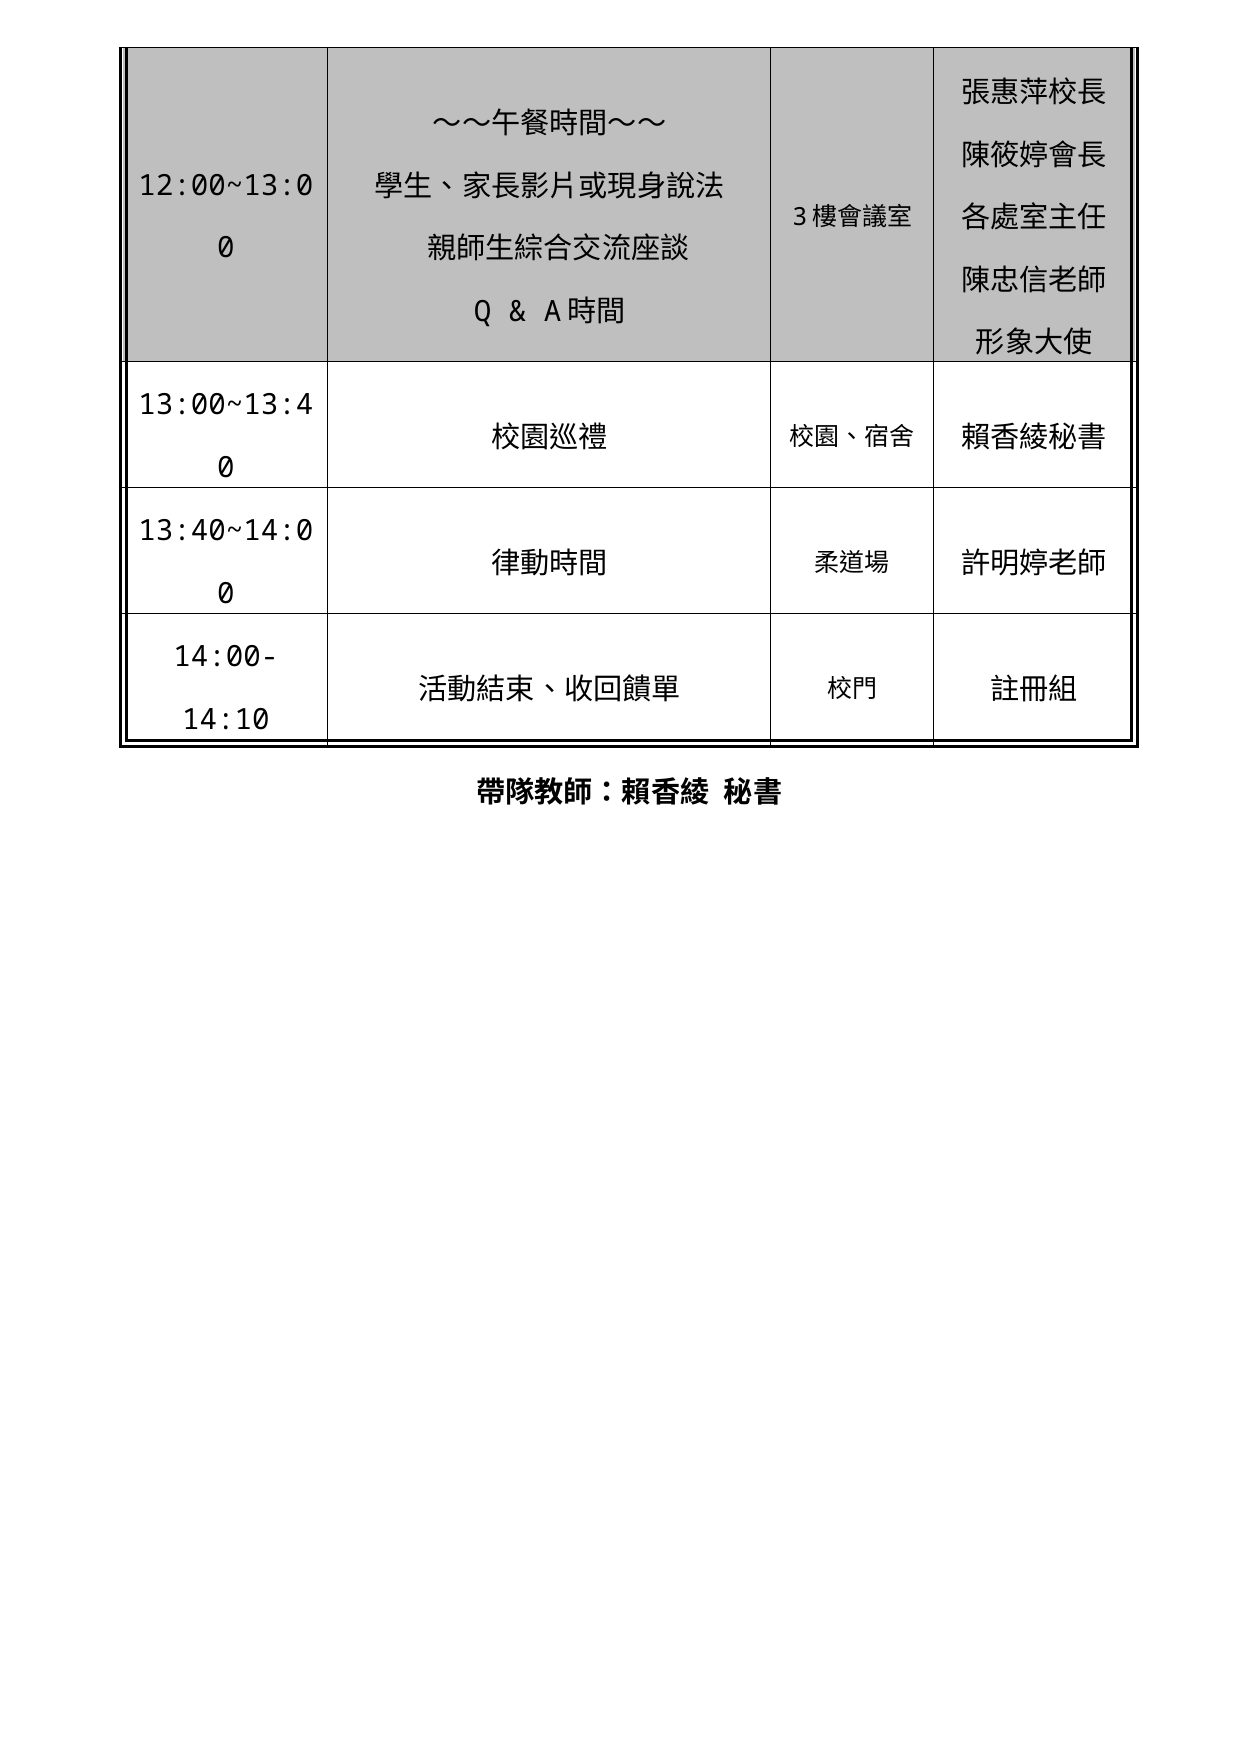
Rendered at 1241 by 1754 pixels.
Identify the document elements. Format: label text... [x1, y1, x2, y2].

table_cell 13:00~13:40 [128, 362, 327, 487]
table_cell 12:00~13:00 [128, 48, 327, 361]
table_cell 張惠萍校長 陳筱婷會長 各處室主任 陳忠信老師 形象大使 [934, 48, 1130, 361]
table_cell 3樓會議室 [771, 48, 933, 361]
table_cell ～～午餐時間～～ 學生、家長影片或現身說法 親師生綜合交流座談 Q & A時間 [328, 48, 770, 361]
table_cell 許明婷老師 [934, 488, 1130, 613]
table_cell 註冊組 [934, 614, 1130, 739]
table_cell 律動時間 [328, 488, 770, 613]
table_cell 校園、宿舍 [771, 362, 933, 487]
table_cell 13:40~14:00 [128, 488, 327, 613]
table_cell 校園巡禮 [328, 362, 770, 487]
text 帶隊教師：賴香綾 秘書 [106, 748, 1152, 811]
table_cell 賴香綾秘書 [934, 362, 1130, 487]
table_cell 校門 [771, 614, 933, 739]
table_cell 活動結束、收回饋單 [328, 614, 770, 739]
table_cell 14:00-14:10 [128, 614, 327, 739]
table_cell 柔道場 [771, 488, 933, 613]
